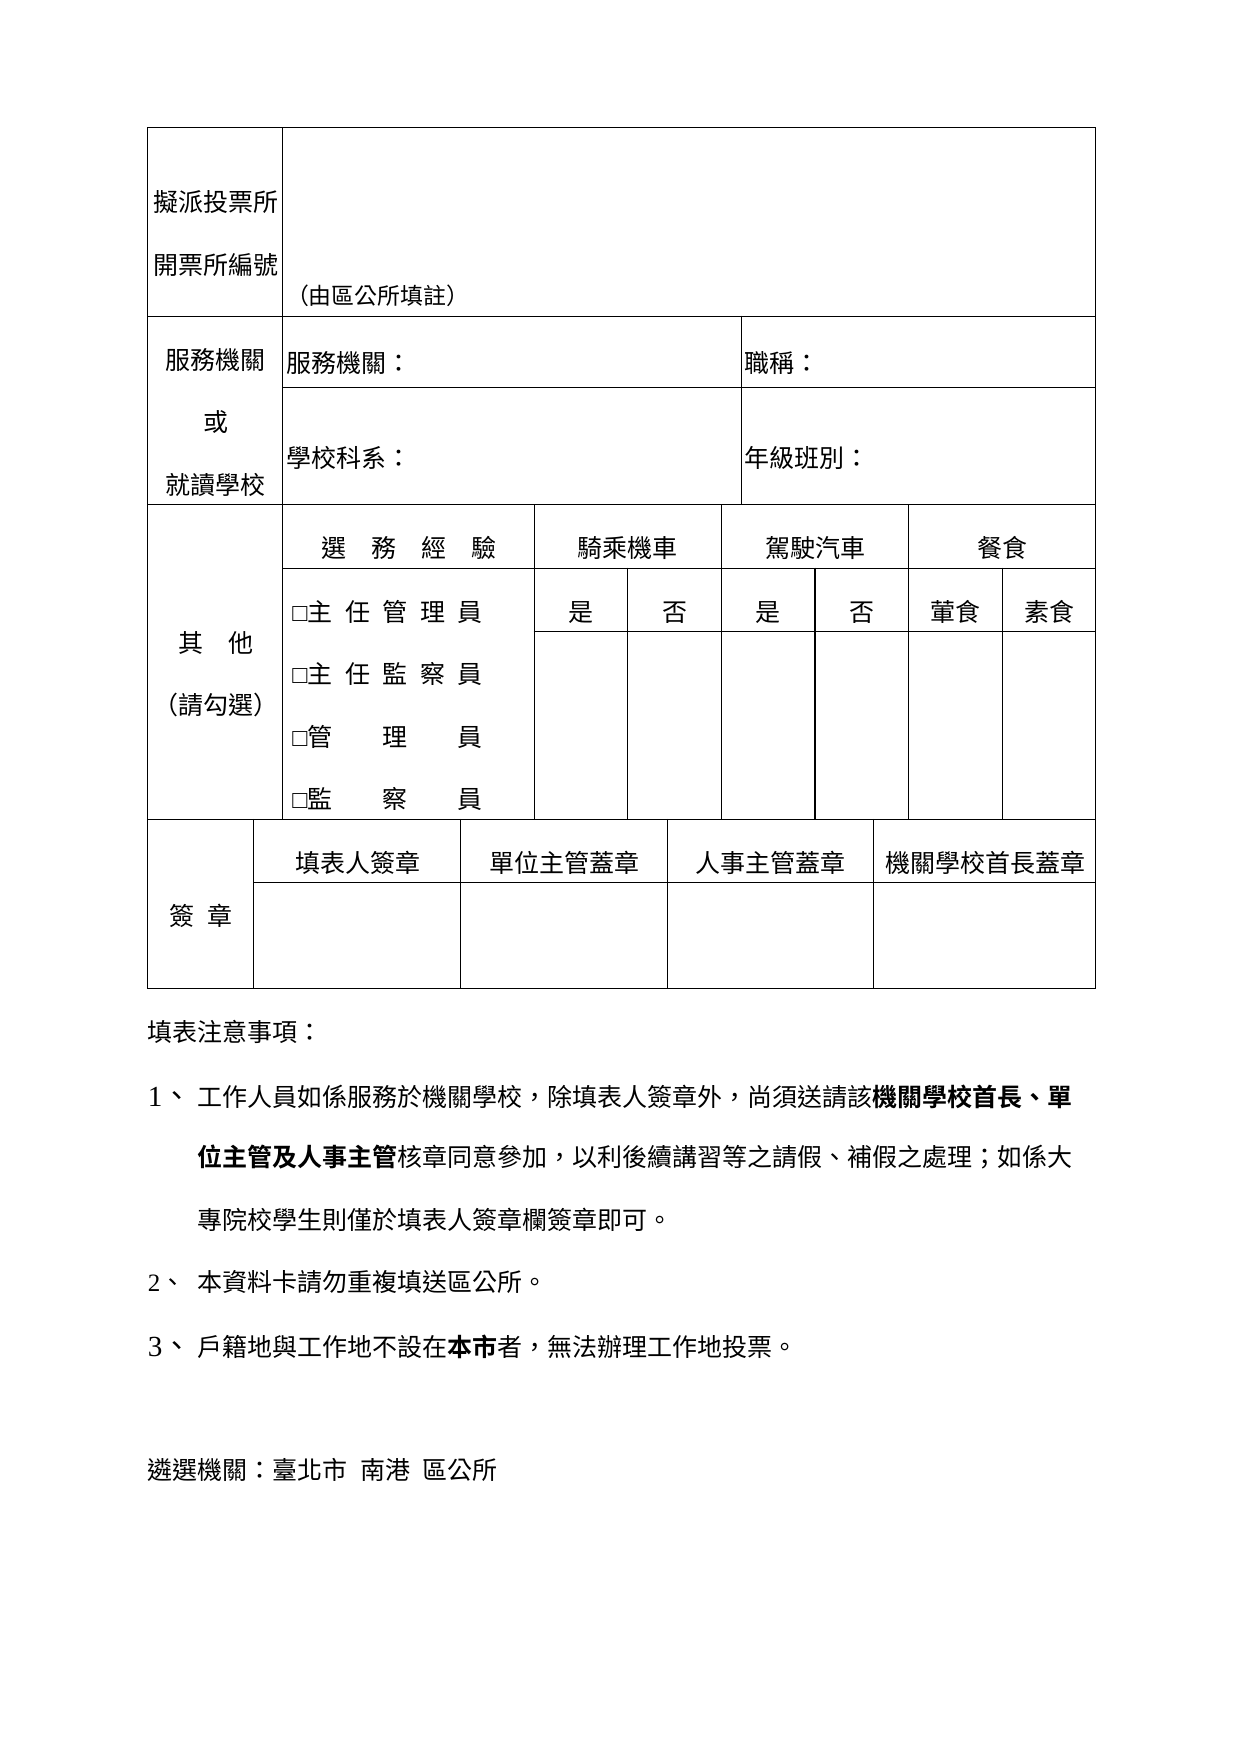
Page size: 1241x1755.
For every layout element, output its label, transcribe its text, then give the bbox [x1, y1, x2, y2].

table_cell 騎乘機車 [535, 505, 721, 568]
table_cell 駕駛汽車 [722, 505, 908, 568]
table_cell [254, 883, 460, 988]
table_cell 學校科系： [283, 388, 741, 504]
table_cell 是 [722, 569, 814, 631]
list 戶籍地與工作地不設在本市者，無法辦理工作地投票。 [148, 1302, 1093, 1364]
table_cell 單位主管蓋章 [461, 820, 667, 882]
table_cell （由區公所填註） [283, 128, 1095, 316]
table_cell 否 [816, 569, 908, 631]
table_cell 年級班別： [742, 388, 1095, 504]
table_cell [628, 632, 721, 819]
table_cell 葷食 [909, 569, 1002, 631]
table_cell 是 [535, 569, 627, 631]
table_cell 服務機關： [283, 317, 741, 387]
table_cell 職稱： [742, 317, 1095, 387]
list 工作人員如係服務於機關學校，除填表人簽章外，尚須送請該機關學校首長、單位主管及人事主管核章同意參加，以利後續講習等之請假、補假之處理；如係大專院校學生則僅於填表人簽章欄簽章即可。 [148, 1052, 1093, 1239]
table_cell [461, 883, 667, 988]
table_cell [668, 883, 873, 988]
table_cell 素食 [1003, 569, 1095, 631]
table_cell [874, 883, 1095, 988]
table_cell 否 [628, 569, 721, 631]
table_cell 簽 章 [148, 820, 253, 988]
table_cell 擬派投票所 開票所編號 [148, 128, 282, 316]
text 填表注意事項： [148, 989, 1093, 1052]
table_cell □主 任 管 理 員 □主 任 監 察 員 □管 理 員 □監 察 員 [283, 569, 534, 819]
table_cell [1003, 632, 1095, 819]
text 遴選機關：臺北市 南港 區公所 [148, 1427, 1093, 1489]
table_cell 填表人簽章 [254, 820, 460, 882]
list 本資料卡請勿重複填送區公所。 [148, 1239, 1093, 1302]
table_cell [722, 632, 814, 819]
table_cell [909, 632, 1002, 819]
table_cell [535, 632, 627, 819]
table_cell 人事主管蓋章 [668, 820, 873, 882]
table_cell 餐食 [909, 505, 1095, 568]
table_cell [816, 632, 908, 819]
table_cell 機關學校首長蓋章 [874, 820, 1095, 882]
table_cell 服務機關 或 就讀學校 [148, 317, 282, 504]
table_cell 選 務 經 驗 [283, 505, 534, 568]
table_cell 其 他 （請勾選） [148, 505, 282, 819]
